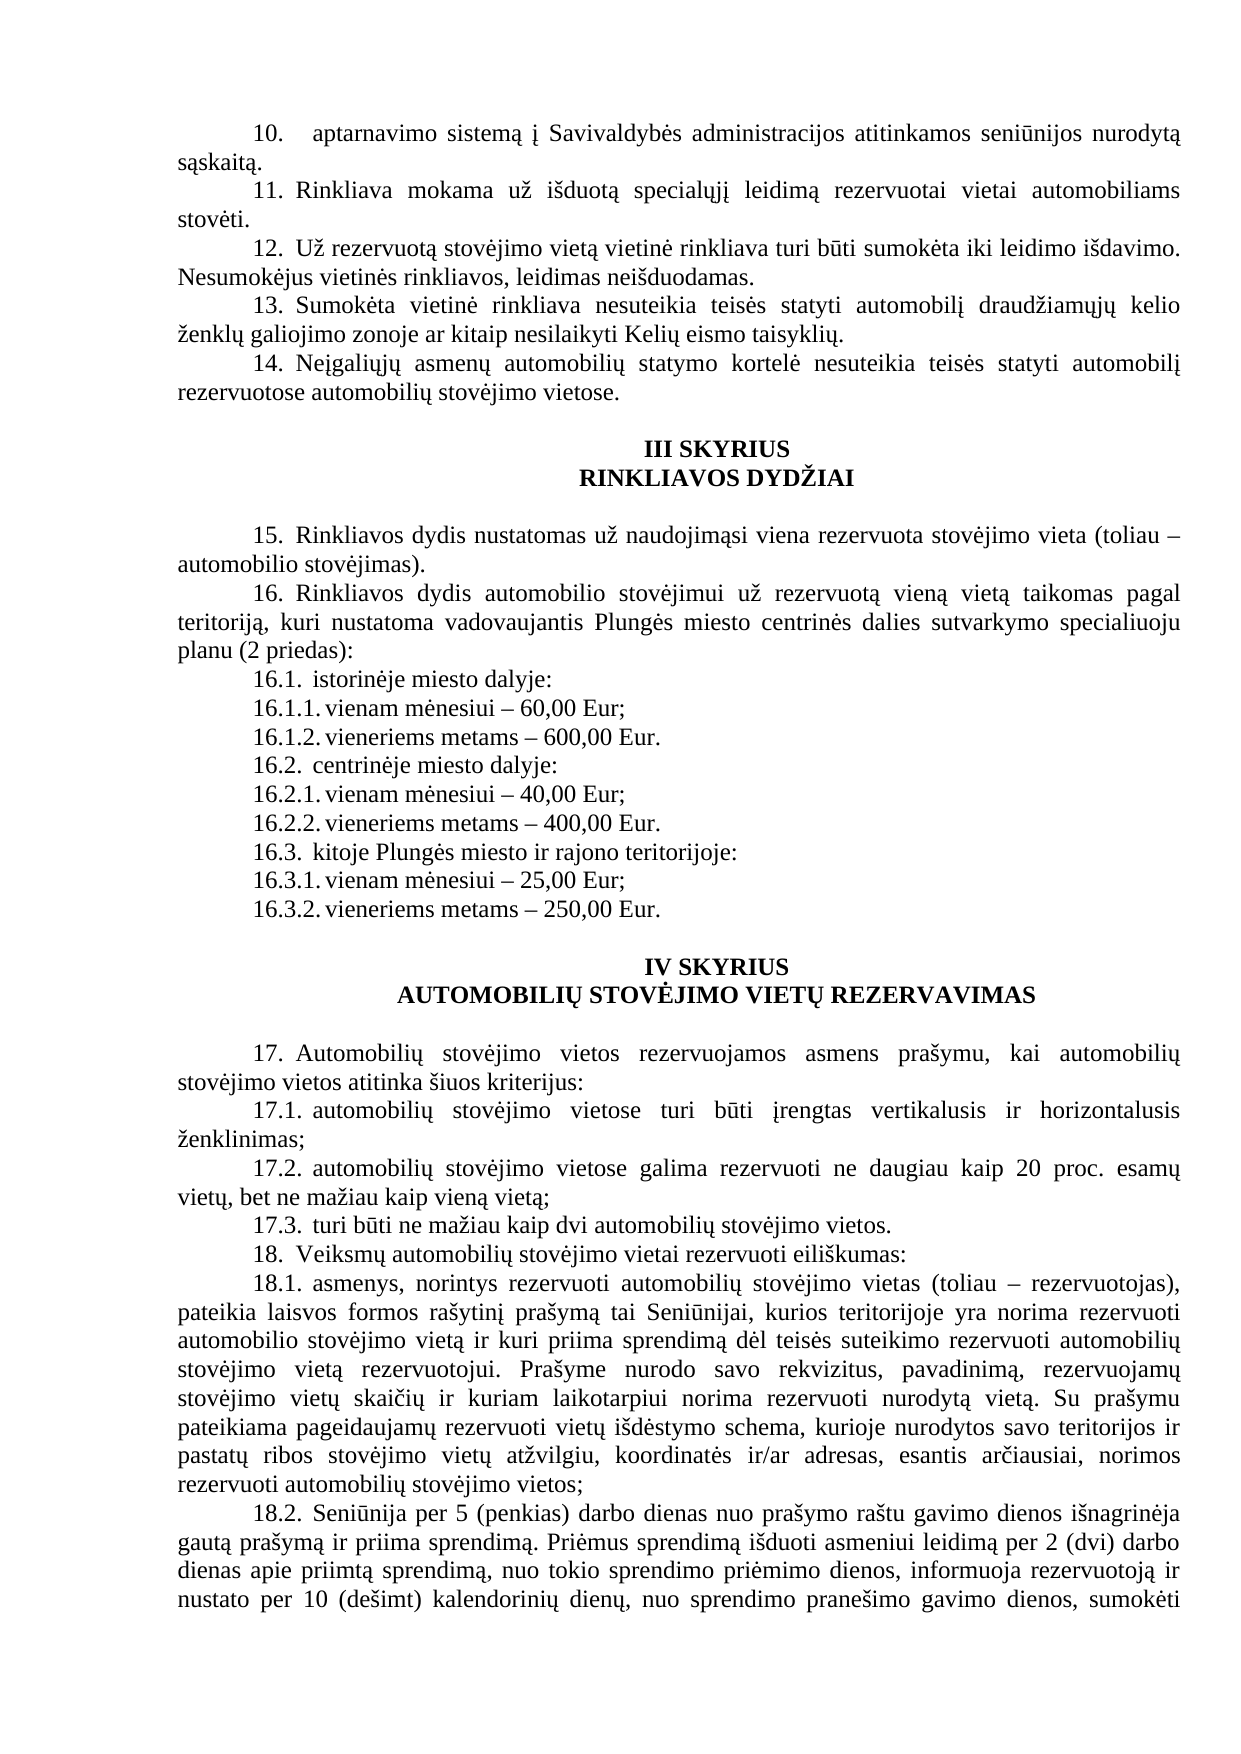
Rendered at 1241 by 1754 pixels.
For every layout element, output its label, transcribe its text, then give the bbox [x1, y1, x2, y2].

text 16. Rinkliavos dydis automobilio stovėjimui už rezervuotą vieną vietą taikomas pagal teritoriją, kuri nustatoma vadovaujantis Plungės miesto centrinės dalies sutvarkymo specialiuoju planu (2 priedas): [177, 578, 1181, 664]
text 11. Rinkliava mokama už išduotą specialųjį leidimą rezervuotai vietai automobiliams stovėti. [177, 176, 1181, 233]
subtitle AUTOMOBILIŲ stovėjimo vietų rezervavimas [177, 981, 1181, 1009]
text 13. Sumokėta vietinė rinkliava nesuteikia teisės statyti automobilį draudžiamųjų kelio ženklų galiojimo zonoje ar kitaip nesilaikyti Kelių eismo taisyklių. [177, 291, 1181, 348]
text 16.3.1. vienam mėnesiui – 25,00 Eur; [177, 866, 1181, 894]
text 18.2. Seniūnija per 5 (penkias) darbo dienas nuo prašymo raštu gavimo dienos išnagrinėja gautą prašymą ir priima sprendimą. Priėmus sprendimą išduoti asmeniui leidimą per 2 (dvi) darbo dienas apie priimtą sprendimą, nuo tokio sprendimo priėmimo dienos, informuoja rezervuotoją ir nustato per 10 (dešimt) kalendorinių dienų, nuo sprendimo pranešimo gavimo dienos, sumokėti [177, 1498, 1181, 1613]
text 16.2. centrinėje miesto dalyje: [177, 751, 1181, 779]
text 10. aptarnavimo sistemą į Savivaldybės administracijos atitinkamos seniūnijos nurodytą sąskaitą. [177, 118, 1181, 176]
text RINKLIAVOS DYDŽIAI [177, 463, 1181, 492]
text 16.1.1. vienam mėnesiui – 60,00 Eur; [177, 693, 1181, 722]
text 16.2.2. vieneriems metams – 400,00 Eur. [177, 808, 1181, 837]
text IV SKYRIUS [177, 952, 1181, 981]
text 15. Rinkliavos dydis nustatomas už naudojimąsi viena rezervuota stovėjimo vieta (toliau – automobilio stovėjimas). [177, 521, 1181, 578]
text 14. Neįgaliųjų asmenų automobilių statymo kortelė nesuteikia teisės statyti automobilį rezervuotose automobilių stovėjimo vietose. [177, 348, 1181, 406]
text 16.2.1. vienam mėnesiui – 40,00 Eur; [177, 779, 1181, 808]
text III SKYRIUS [177, 434, 1181, 463]
text 12. Už rezervuotą stovėjimo vietą vietinė rinkliava turi būti sumokėta iki leidimo išdavimo. Nesumokėjus vietinės rinkliavos, leidimas neišduodamas. [177, 233, 1181, 291]
text 16.1. istorinėje miesto dalyje: [177, 664, 1181, 693]
text 16.3. kitoje Plungės miesto ir rajono teritorijoje: [177, 837, 1181, 866]
text 18.1. asmenys, norintys rezervuoti automobilių stovėjimo vietas (toliau – rezervuotojas), pateikia laisvos formos rašytinį prašymą tai Seniūnijai, kurios teritorijoje yra norima rezervuoti automobilio stovėjimo vietą ir kuri priima sprendimą dėl teisės suteikimo rezervuoti automobilių stovėjimo vietą rezervuotojui. Prašyme nurodo savo rekvizitus, pavadinimą, rezervuojamų stovėjimo vietų skaičių ir kuriam laikotarpiui norima rezervuoti nurodytą vietą. Su prašymu pateikiama pageidaujamų rezervuoti vietų išdėstymo schema, kurioje nurodytos savo teritorijos ir pastatų ribos stovėjimo vietų atžvilgiu, koordinatės ir/ar adresas, esantis arčiausiai, norimos rezervuoti automobilių stovėjimo vietos; [177, 1268, 1181, 1498]
text 16.3.2. vieneriems metams – 250,00 Eur. [177, 894, 1181, 923]
text 16.1.2. vieneriems metams – 600,00 Eur. [177, 722, 1181, 751]
text 17.1. automobilių stovėjimo vietose turi būti įrengtas vertikalusis ir horizontalusis ženklinimas; [177, 1096, 1181, 1153]
text 18. Veiksmų automobilių stovėjimo vietai rezervuoti eiliškumas: [177, 1239, 1181, 1268]
text 17.3. turi būti ne mažiau kaip dvi automobilių stovėjimo vietos. [177, 1211, 1181, 1239]
text 17. Automobilių stovėjimo vietos rezervuojamos asmens prašymu, kai automobilių stovėjimo vietos atitinka šiuos kriterijus: [177, 1038, 1181, 1096]
text 17.2. automobilių stovėjimo vietose galima rezervuoti ne daugiau kaip 20 proc. esamų vietų, bet ne mažiau kaip vieną vietą; [177, 1153, 1181, 1211]
